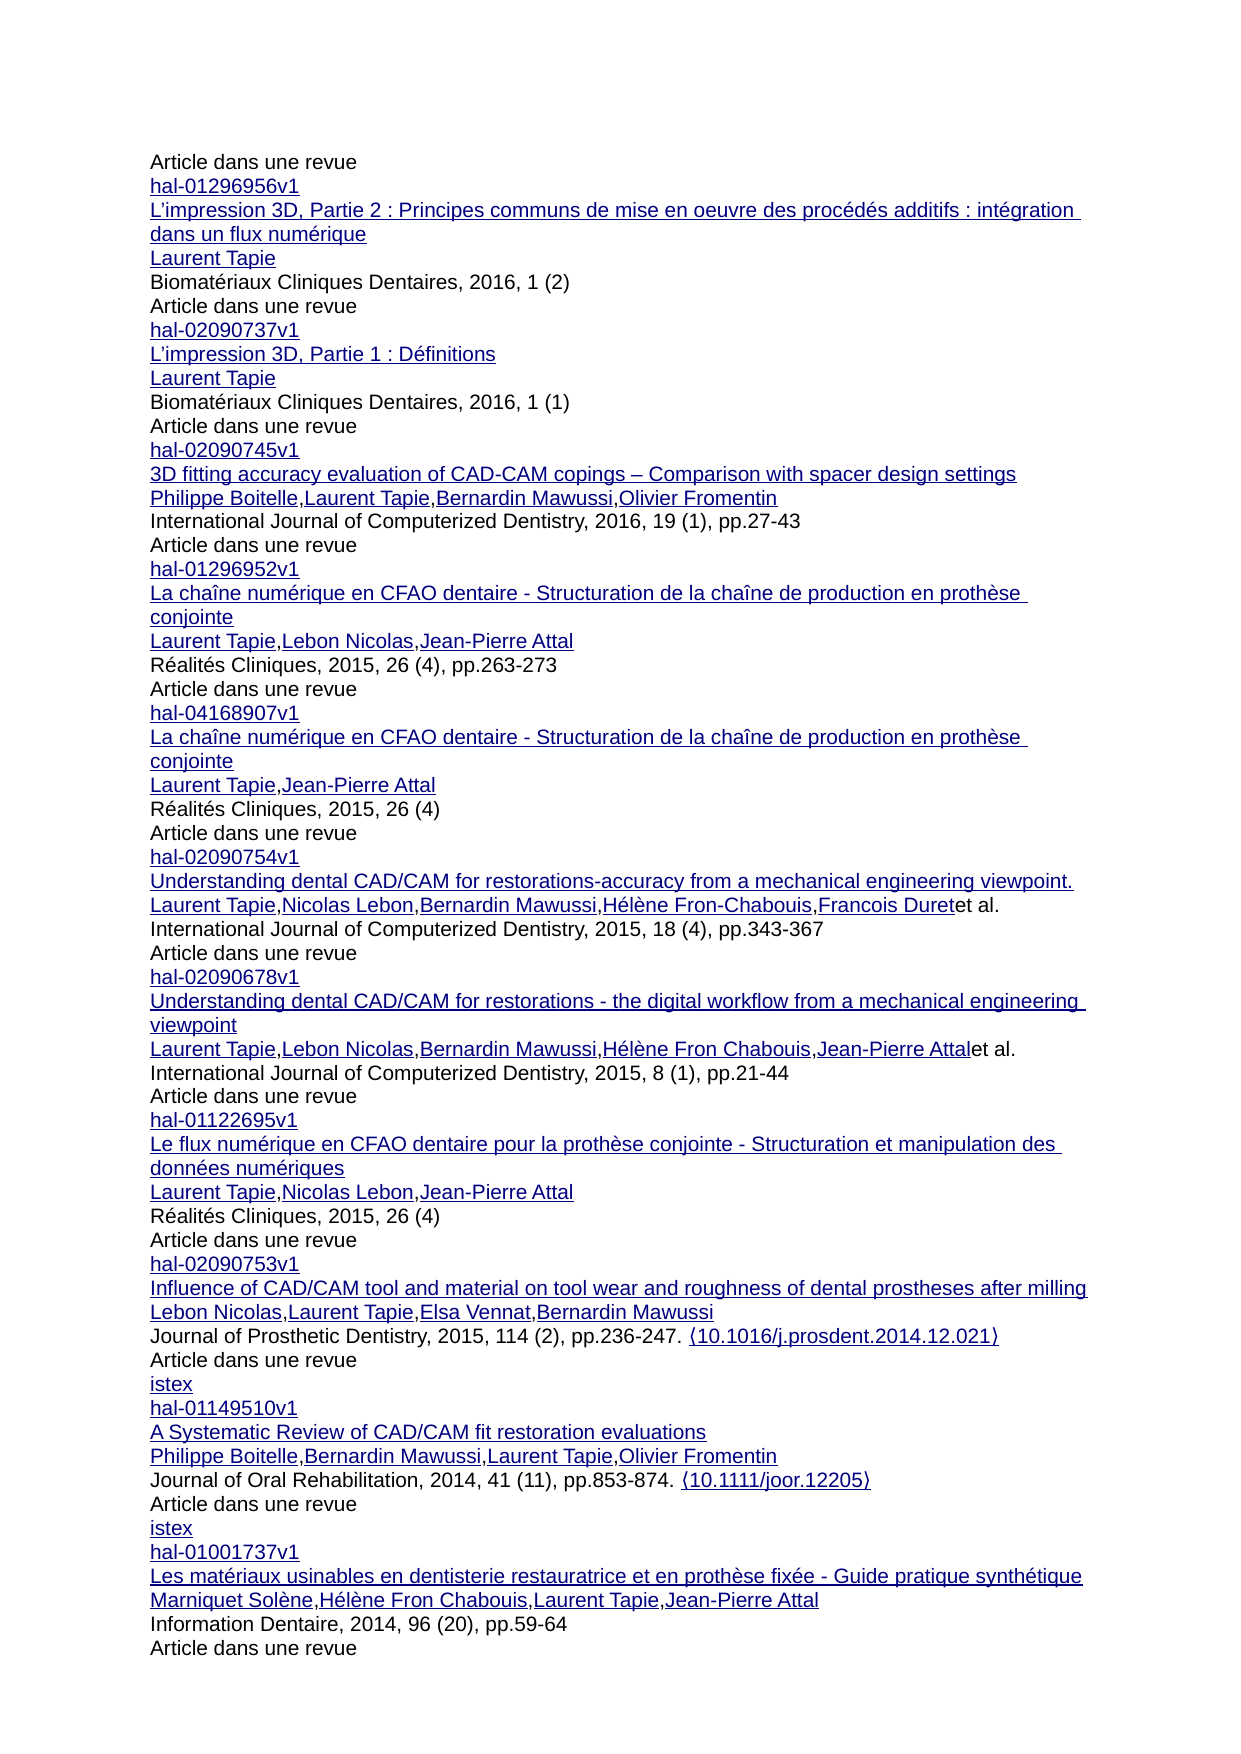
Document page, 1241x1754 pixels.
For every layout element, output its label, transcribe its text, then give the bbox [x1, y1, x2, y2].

table_cell L’impression 3D, Partie 2 : Principes communs de mise en oeuvre des procédés additifs : intégration dans un flux numérique Laurent Tapie Biomatériaux Cliniques Dentaires, 2016, 1 (2) Article dans une revue hal-02090737v1 [150, 198, 1090, 342]
table_cell La chaîne numérique en CFAO dentaire - Structuration de la chaîne de production en prothèse conjointe Laurent Tapie,Jean-Pierre Attal Réalités Cliniques, 2015, 26 (4) Article dans une revue hal-02090754v1 [150, 725, 1090, 869]
table_cell Understanding dental CAD/CAM for restorations - the digital workflow from a mechanical engineering viewpoint Laurent Tapie,Lebon Nicolas,Bernardin Mawussi,Hélène Fron Chabouis,Jean-Pierre Attalet al. International Journal of Computerized Dentistry, 2015, 8 (1), pp.21-44 Article dans une revue hal-01122695v1 [150, 989, 1090, 1132]
table_cell A Systematic Review of CAD/CAM fit restoration evaluations Philippe Boitelle,Bernardin Mawussi,Laurent Tapie,Olivier Fromentin Journal of Oral Rehabilitation, 2014, 41 (11), pp.853-874. ⟨10.1111/joor.12205⟩ Article dans une revue istex hal-01001737v1 [150, 1420, 1090, 1563]
table_cell Le flux numérique en CFAO dentaire pour la prothèse conjointe - Structuration et manipulation des données numériques Laurent Tapie,Nicolas Lebon,Jean-Pierre Attal Réalités Cliniques, 2015, 26 (4) Article dans une revue hal-02090753v1 [150, 1132, 1090, 1276]
table_cell L’impression 3D, Partie 1 : Définitions Laurent Tapie Biomatériaux Cliniques Dentaires, 2016, 1 (1) Article dans une revue hal-02090745v1 [150, 342, 1090, 461]
table_cell Les matériaux usinables en dentisterie restauratrice et en prothèse fixée - Guide pratique synthétique Marniquet Solène,Hélène Fron Chabouis,Laurent Tapie,Jean-Pierre Attal Information Dentaire, 2014, 96 (20), pp.59-64 Article dans une revue [150, 1564, 1090, 1659]
table_cell 3D fitting accuracy evaluation of CAD-CAM copings – Comparison with spacer design settings Philippe Boitelle,Laurent Tapie,Bernardin Mawussi,Olivier Fromentin International Journal of Computerized Dentistry, 2016, 19 (1), pp.27-43 Article dans une revue hal-01296952v1 [150, 461, 1090, 581]
table_cell Influence of CAD/CAM tool and material on tool wear and roughness of dental prostheses after milling Lebon Nicolas,Laurent Tapie,Elsa Vennat,Bernardin Mawussi Journal of Prosthetic Dentistry, 2015, 114 (2), pp.236-247. ⟨10.1016/j.prosdent.2014.12.021⟩ Article dans une revue istex hal-01149510v1 [150, 1276, 1090, 1420]
table_cell La chaîne numérique en CFAO dentaire - Structuration de la chaîne de production en prothèse conjointe Laurent Tapie,Lebon Nicolas,Jean-Pierre Attal Réalités Cliniques, 2015, 26 (4), pp.263-273 Article dans une revue hal-04168907v1 [150, 581, 1090, 725]
table_cell Understanding dental CAD/CAM for restorations-accuracy from a mechanical engineering viewpoint. Laurent Tapie,Nicolas Lebon,Bernardin Mawussi,Hélène Fron-Chabouis,Francois Duretet al. International Journal of Computerized Dentistry, 2015, 18 (4), pp.343-367 Article dans une revue hal-02090678v1 [150, 869, 1090, 988]
table_cell Article dans une revue hal-01296956v1 [150, 150, 1090, 198]
